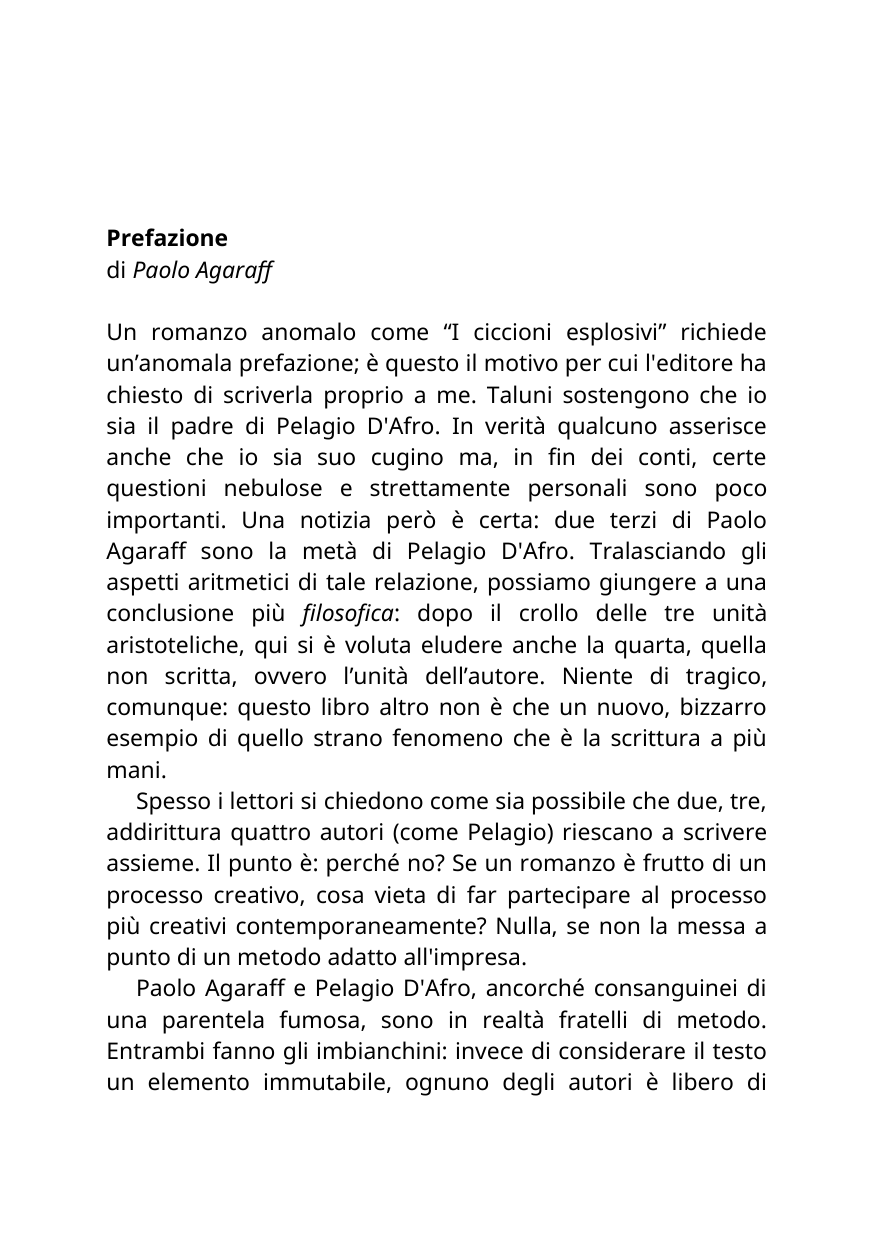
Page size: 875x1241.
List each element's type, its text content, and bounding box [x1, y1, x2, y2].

text Spesso i lettori si chiedono come sia possibile che due, tre, addirittura quattro autori (come Pelagio) riescano a scrivere assieme. Il punto è: perché no? Se un romanzo è frutto di un processo creativo, cosa vieta di far partecipare al processo più creativi contemporaneamente? Nulla, se non la messa a punto di un metodo adatto all'impresa. [106, 785, 768, 972]
text Paolo Agaraff e Pelagio D'Afro, ancorché consanguinei di una parentela fumosa, sono in realtà fratelli di metodo. Entrambi fanno gli imbianchini: invece di considerare il testo un elemento immutabile, ognuno degli autori è libero di [106, 972, 768, 1097]
text Un romanzo anomalo come “I ciccioni esplosivi” richiede un’anomala prefazione; è questo il motivo per cui l'editore ha chiesto di scriverla proprio a me. Taluni sostengono che io sia il padre di Pelagio D'Afro. In verità qualcuno asserisce anche che io sia suo cugino ma, in fin dei conti, certe questioni nebulose e strettamente personali sono poco importanti. Una notizia però è certa: due terzi di Paolo Agaraff sono la metà di Pelagio D'Afro. Tralasciando gli aspetti aritmetici di tale relazione, possiamo giungere a una conclusione più filosofica: dopo il crollo delle tre unità aristoteliche, qui si è voluta eludere anche la quarta, quella non scritta, ovvero l’unità dell’autore. Niente di tragico, comunque: questo libro altro non è che un nuovo, bizzarro esempio di quello strano fenomeno che è la scrittura a più mani. [106, 316, 768, 785]
text di Paolo Agaraff [106, 253, 768, 285]
text Prefazione [106, 222, 768, 253]
